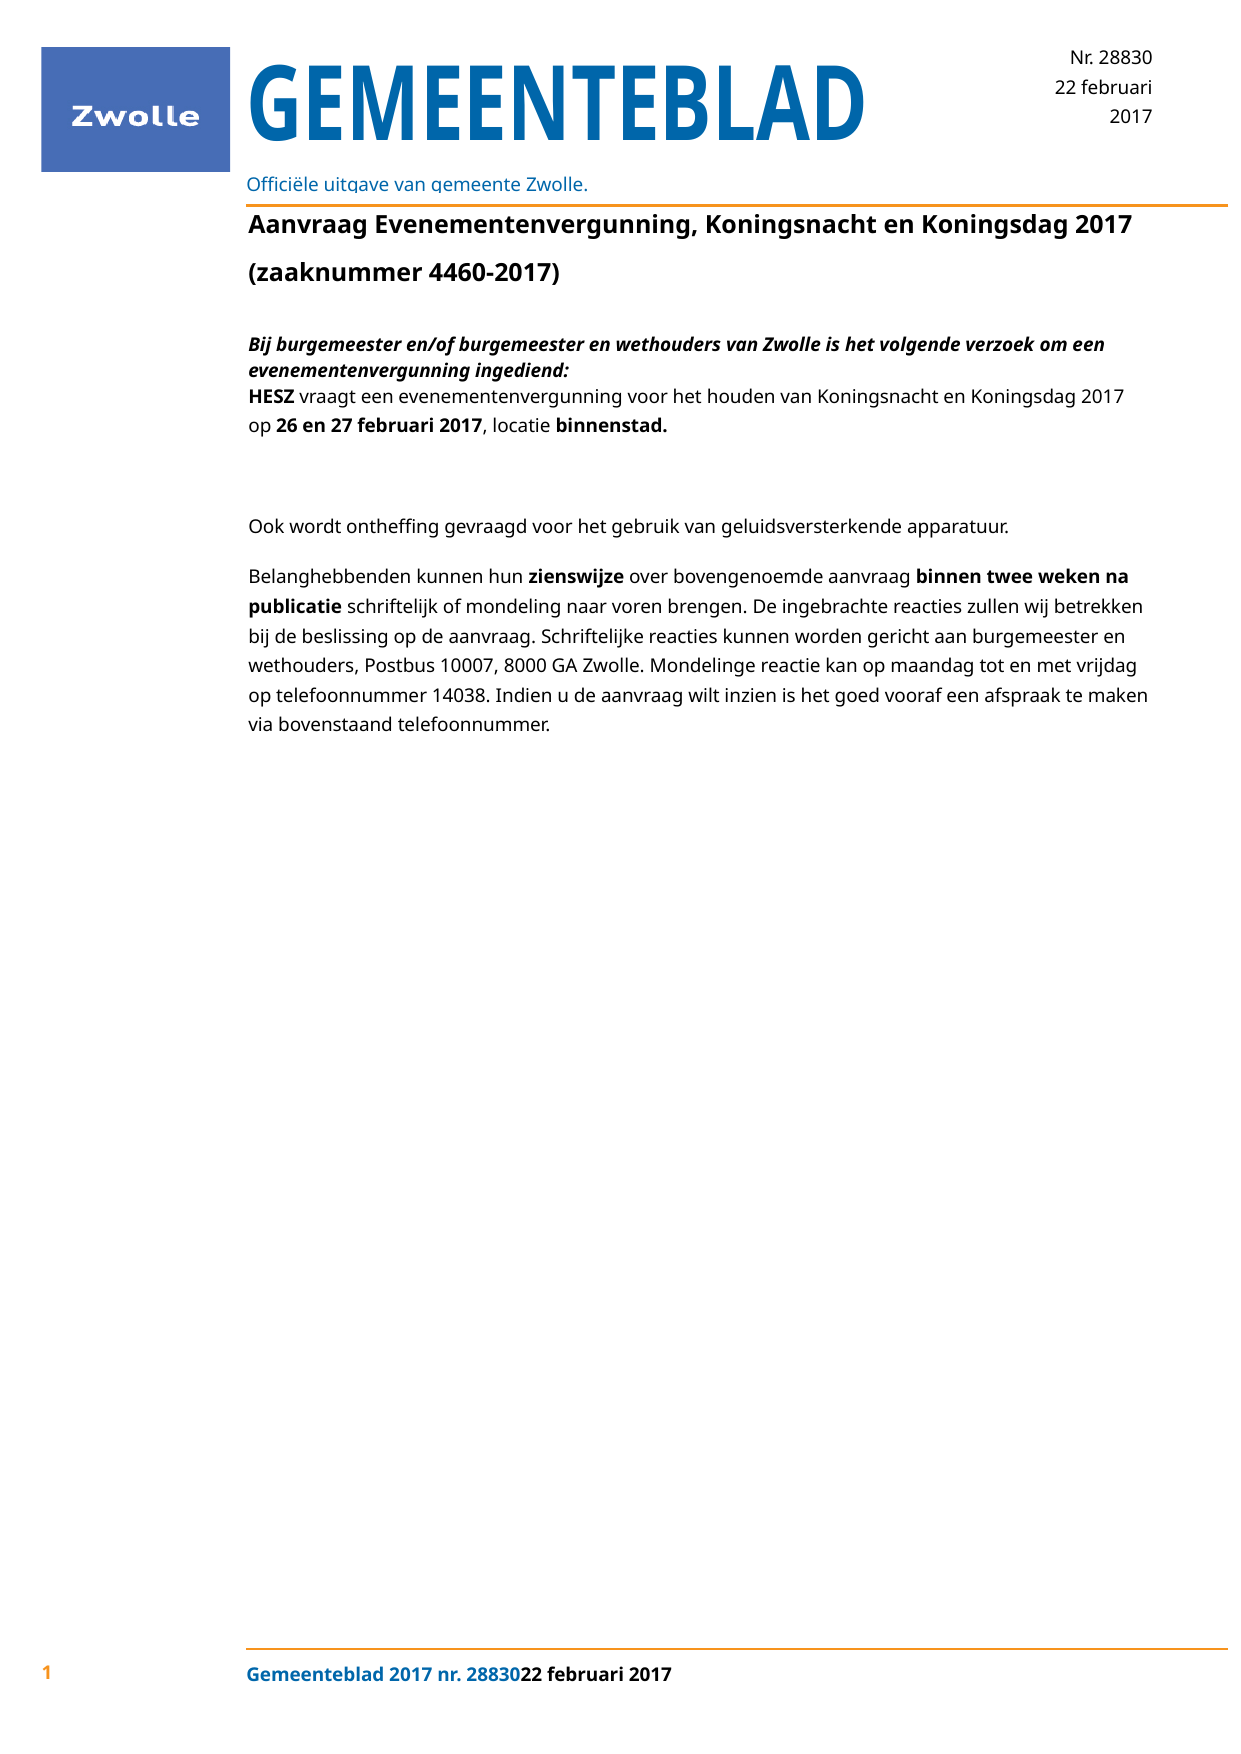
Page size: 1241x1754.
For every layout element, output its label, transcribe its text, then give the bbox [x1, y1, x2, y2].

text Bij burgemeester en/of burgemeester en wethouders van Zwolle is het volgende verzoek om een evenementenvergunning ingediend: [248, 331, 1152, 383]
text HESZ vraagt een evenementenvergunning voor het houden van Koningsnacht en Koningsdag 2017 op 26 en 27 februari 2017, locatie binnenstad. [248, 383, 1152, 438]
picture [41, 47, 231, 172]
text Ook wordt ontheffing gevraagd voor het gebruik van geluidsversterkende apparatuur. [248, 513, 1152, 539]
text Aanvraag Evenementenvergunning, Koningsnacht en Koningsdag 2017 (zaaknummer 4460-2017) [248, 207, 1152, 288]
text Belanghebbenden kunnen hun zienswijze over bovengenoemde aanvraag binnen twee weken na publicatie schriftelijk of mondeling naar voren brengen. De ingebrachte reacties zullen wij betrekken bij de beslissing op de aanvraag. Schriftelijke reacties kunnen worden gericht aan burgemeester en wethouders, Postbus 10007, 8000 GA Zwolle. Mondelinge reactie kan op maandag tot en met vrijdag op telefoonnummer 14038. Indien u de aanvraag wilt inzien is het goed vooraf een afspraak te maken via bovenstaand telefoonnummer. [248, 564, 1152, 737]
